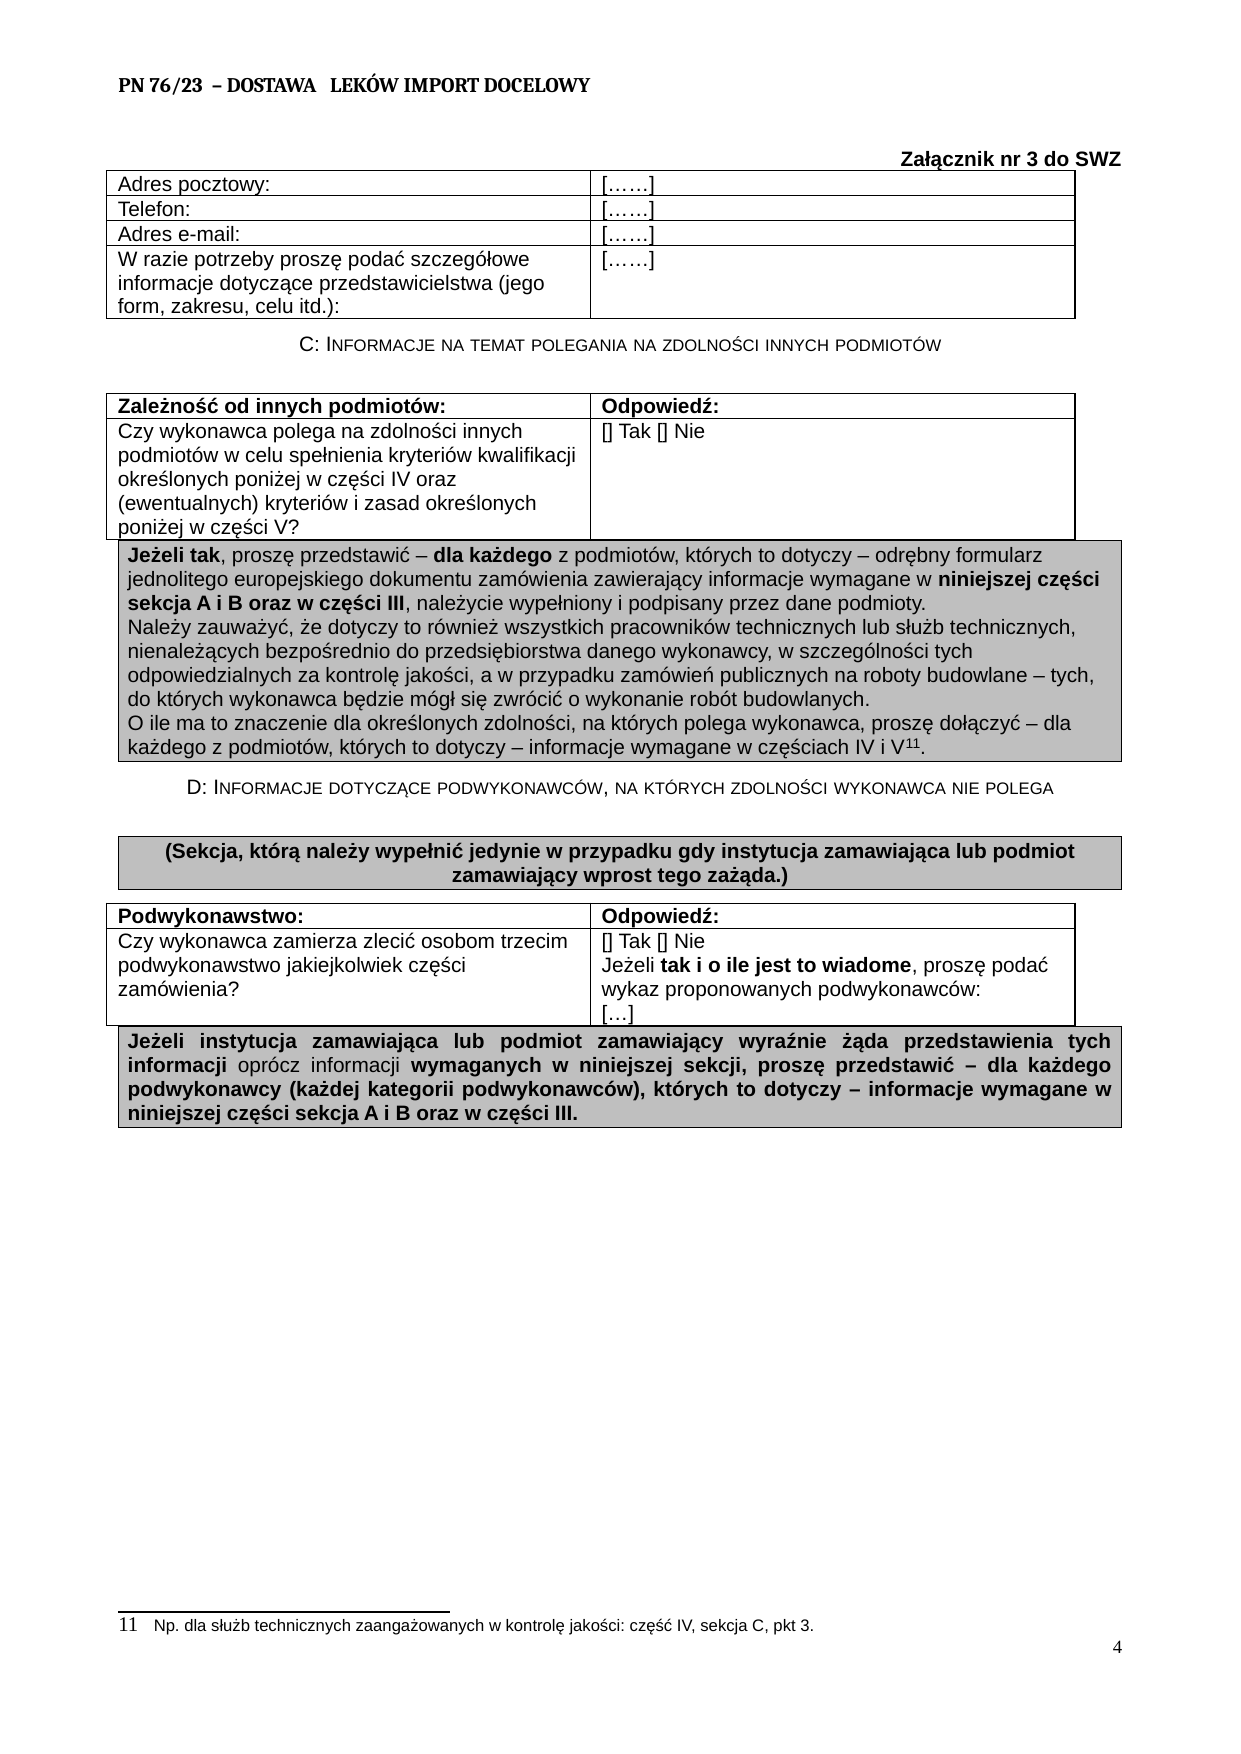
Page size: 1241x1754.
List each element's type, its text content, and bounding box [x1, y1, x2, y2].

table_cell [……] [591, 196, 1074, 220]
table_cell Czy wykonawca zamierza zlecić osobom trzecim podwykonawstwo jakiejkolwiek części zamówienia? [107, 929, 590, 1024]
table_cell Czy wykonawca polega na zdolności innych podmiotów w celu spełnienia kryteriów kwalifikacji określonych poniżej w części IV oraz (ewentualnych) kryteriów i zasad określonych poniżej w części V? [107, 419, 590, 539]
title D: Informacje dotyczące podwykonawców, na których zdolności wykonawca nie polega [118, 774, 1122, 798]
table_cell Telefon: [107, 196, 590, 220]
table_header Odpowiedź: [591, 394, 1074, 418]
table_cell [……] [591, 171, 1074, 195]
table_header Zależność od innych podmiotów: [107, 394, 590, 418]
table_cell [] Tak [] Nie [591, 419, 1074, 539]
table_cell [] Tak [] Nie Jeżeli tak i o ile jest to wiadome, proszę podać wykaz proponowanych podwykonawców: […] [591, 929, 1074, 1024]
table_cell Adres e-mail: [107, 221, 590, 245]
text Jeżeli tak, proszę przedstawić – dla każdego z podmiotów, których to dotyczy – odrębny formularz jednolitego europejskiego dokumentu zamówienia zawierający informacje wymagane w niniejszej części sekcja A i B oraz w części III, należycie wypełniony i podpisany przez dane podmioty. Należy zauważyć, że dotyczy to również wszystkich pracowników technicznych lub służb technicznych, nienależących bezpośrednio do przedsiębiorstwa danego wykonawcy, w szczególności tych odpowiedzialnych za kontrolę jakości, a w przypadku zamówień publicznych na roboty budowlane – tych, do których wykonawca będzie mógł się zwrócić o wykonanie robót budowlanych. O ile ma to znaczenie dla określonych zdolności, na których polega wykonawca, proszę dołączyć – dla każdego z podmiotów, których to dotyczy – informacje wymagane w częściach IV i V. [119, 541, 1121, 761]
title C: Informacje na temat polegania na zdolności innych podmiotów [118, 332, 1122, 356]
table_cell [……] [591, 246, 1074, 318]
table_header Odpowiedź: [591, 904, 1074, 928]
text Np. dla służb technicznych zaangażowanych w kontrolę jakości: część IV, sekcja C, pkt 3. [118, 1612, 1122, 1636]
title Jeżeli instytucja zamawiająca lub podmiot zamawiający wyraźnie żąda przedstawienia tych informacji oprócz informacji wymaganych w niniejszej sekcji, proszę przedstawić – dla każdego podwykonawcy (każdej kategorii podwykonawców), których to dotyczy – informacje wymagane w niniejszej części sekcja A i B oraz w części III. [119, 1027, 1121, 1127]
table_cell Adres pocztowy: [107, 171, 590, 195]
table_cell W razie potrzeby proszę podać szczegółowe informacje dotyczące przedstawicielstwa (jego form, zakresu, celu itd.): [107, 246, 590, 318]
title (Sekcja, którą należy wypełnić jedynie w przypadku gdy instytucja zamawiająca lub podmiot zamawiający wprost tego zażąda.) [119, 837, 1121, 889]
table_header Podwykonawstwo: [107, 904, 590, 928]
table_cell [……] [591, 221, 1074, 245]
